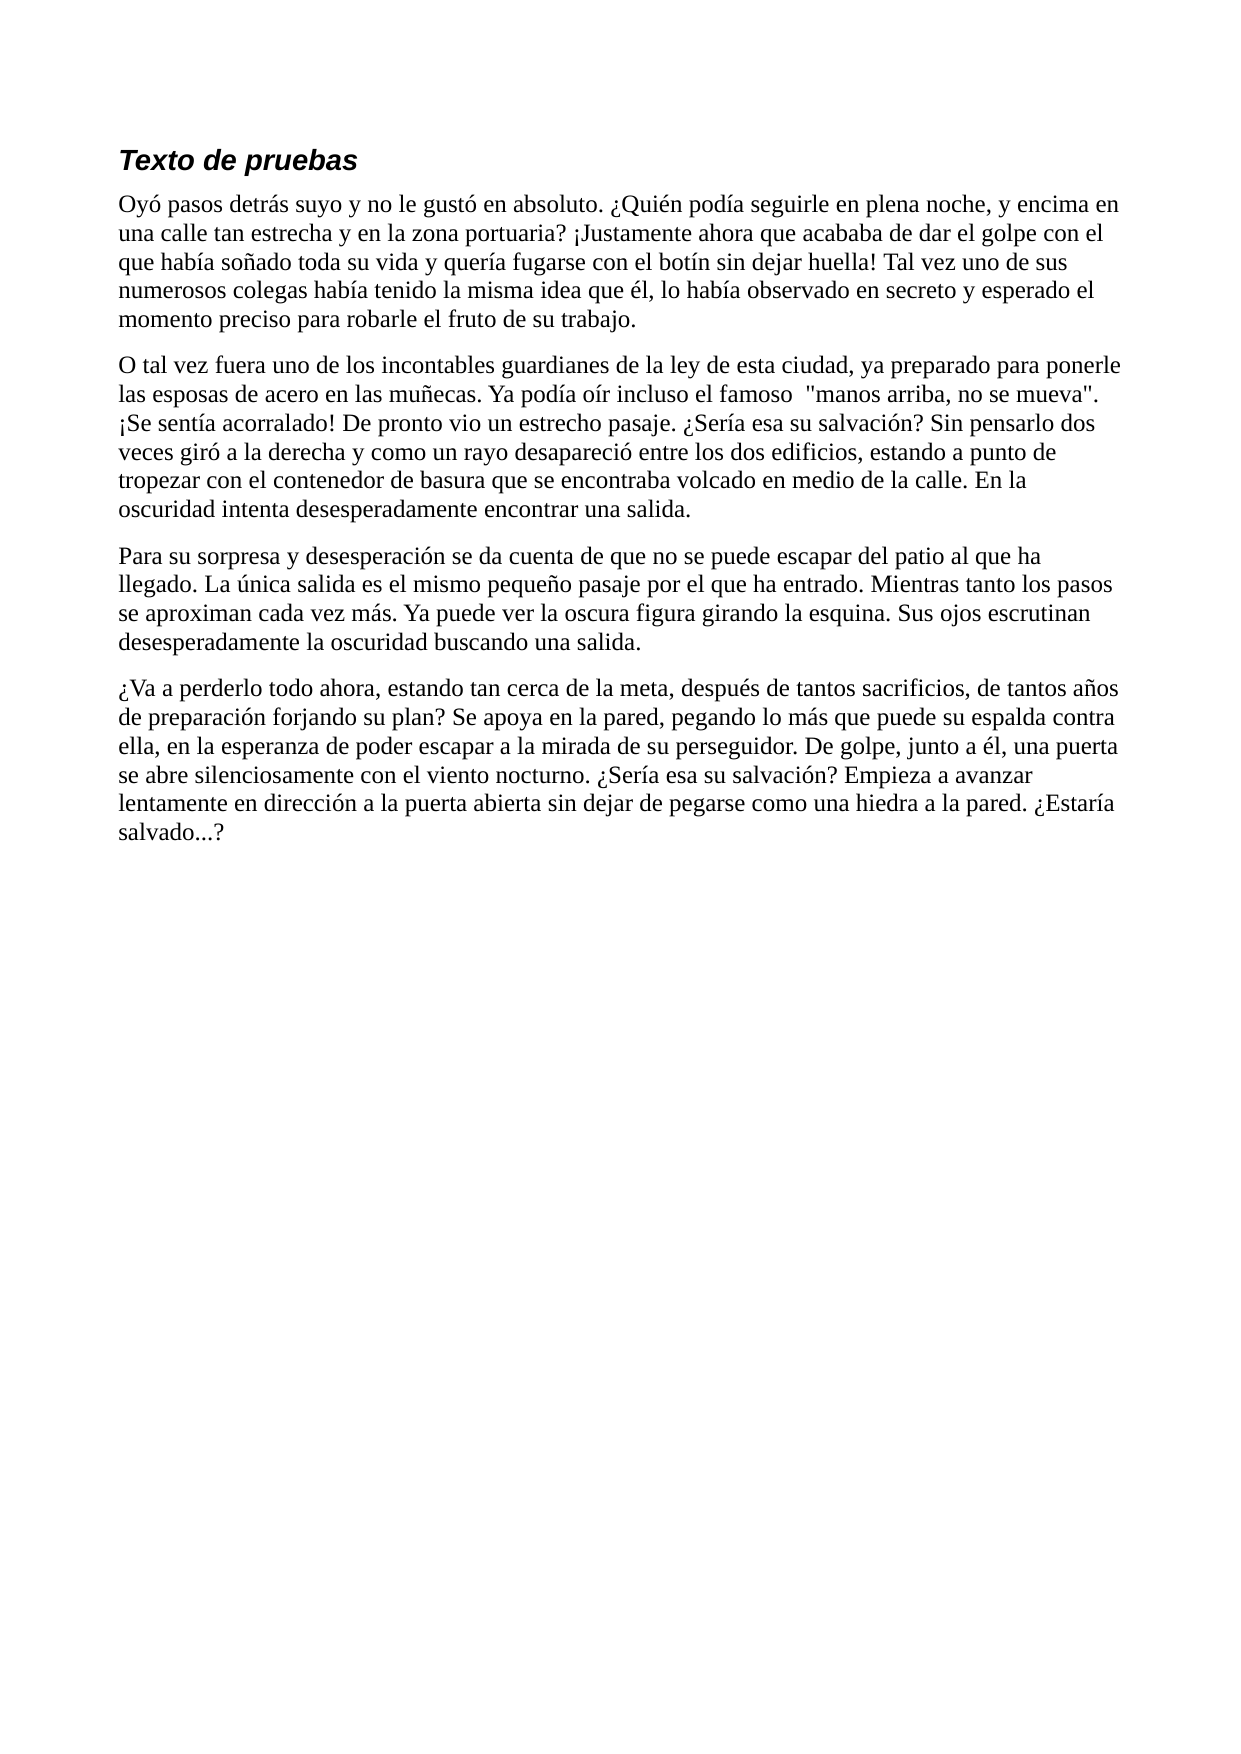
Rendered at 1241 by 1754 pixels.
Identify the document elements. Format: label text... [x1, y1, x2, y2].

text Para su sorpresa y desesperación se da cuenta de que no se puede escapar del patio al que ha llegado. La única salida es el mismo pequeño pasaje por el que ha entrado. Mientras tanto los pasos se aproximan cada vez más. Ya puede ver la oscura figura girando la esquina. Sus ojos escrutinan desesperadamente la oscuridad buscando una salida. [118, 541, 1122, 656]
text ¿Va a perderlo todo ahora, estando tan cerca de la meta, después de tantos sacrificios, de tantos años de preparación forjando su plan? Se apoya en la pared, pegando lo más que puede su espalda contra ella, en la esperanza de poder escapar a la mirada de su perseguidor. De golpe, junto a él, una puerta se abre silenciosamente con el viento nocturno. ¿Sería esa su salvación? Empieza a avanzar lentamente en dirección a la puerta abierta sin dejar de pegarse como una hiedra a la pared. ¿Estaría salvado...? [118, 673, 1122, 846]
subtitle Texto de pruebas [118, 143, 1122, 177]
text O tal vez fuera uno de los incontables guardianes de la ley de esta ciudad, ya preparado para ponerle las esposas de acero en las muñecas. Ya podía oír incluso el famoso "manos arriba, no se mueva". ¡Se sentía acorralado! De pronto vio un estrecho pasaje. ¿Sería esa su salvación? Sin pensarlo dos veces giró a la derecha y como un rayo desapareció entre los dos edificios, estando a punto de tropezar con el contenedor de basura que se encontraba volcado en medio de la calle. En la oscuridad intenta desesperadamente encontrar una salida. [118, 351, 1122, 523]
text Oyó pasos detrás suyo y no le gustó en absoluto. ¿Quién podía seguirle en plena noche, y encima en una calle tan estrecha y en la zona portuaria? ¡Justamente ahora que acababa de dar el golpe con el que había soñado toda su vida y quería fugarse con el botín sin dejar huella! Tal vez uno de sus numerosos colegas había tenido la misma idea que él, lo había observado en secreto y esperado el momento preciso para robarle el fruto de su trabajo. [118, 189, 1122, 333]
